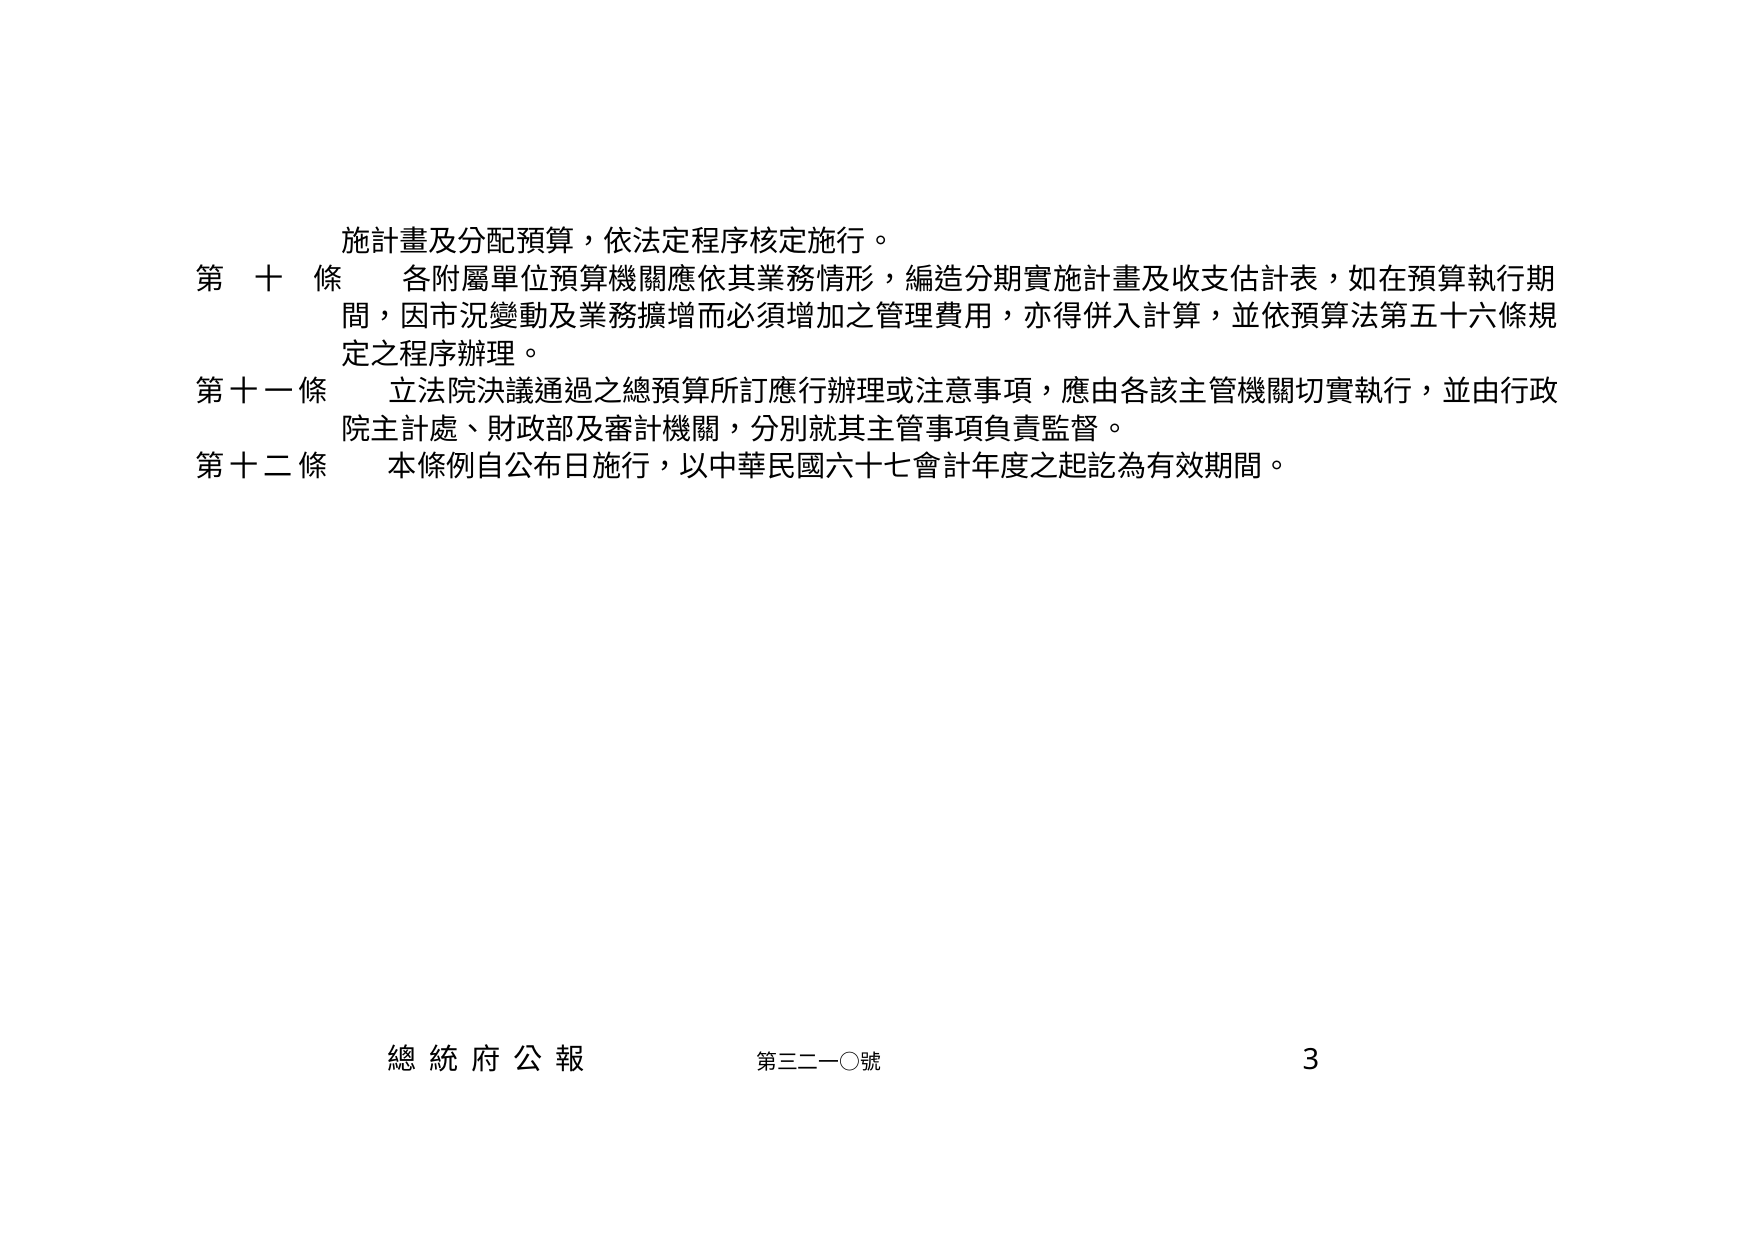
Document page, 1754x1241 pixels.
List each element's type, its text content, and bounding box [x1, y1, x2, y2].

text 第十一條 立法院決議通過之總預算所訂應行辦理或注意事項，應由各該主管機關切實執行，並由行政院主計處、財政部及審計機關，分別就其主管事項負責監督。 [195, 372, 1559, 447]
text 施計畫及分配預算，依法定程序核定施行。 [195, 222, 1559, 259]
text 第 十 條 各附屬單位預算機關應依其業務情形，編造分期實施計畫及收支估計表，如在預算執行期間，因市況變動及業務擴增而必須增加之管理費用，亦得併入計算，並依預算法第五十六條規定之程序辦理。 [195, 259, 1559, 372]
text 第十二條 本條例自公布日施行，以中華民國六十七會計年度之起訖為有效期間。 [195, 447, 1559, 484]
